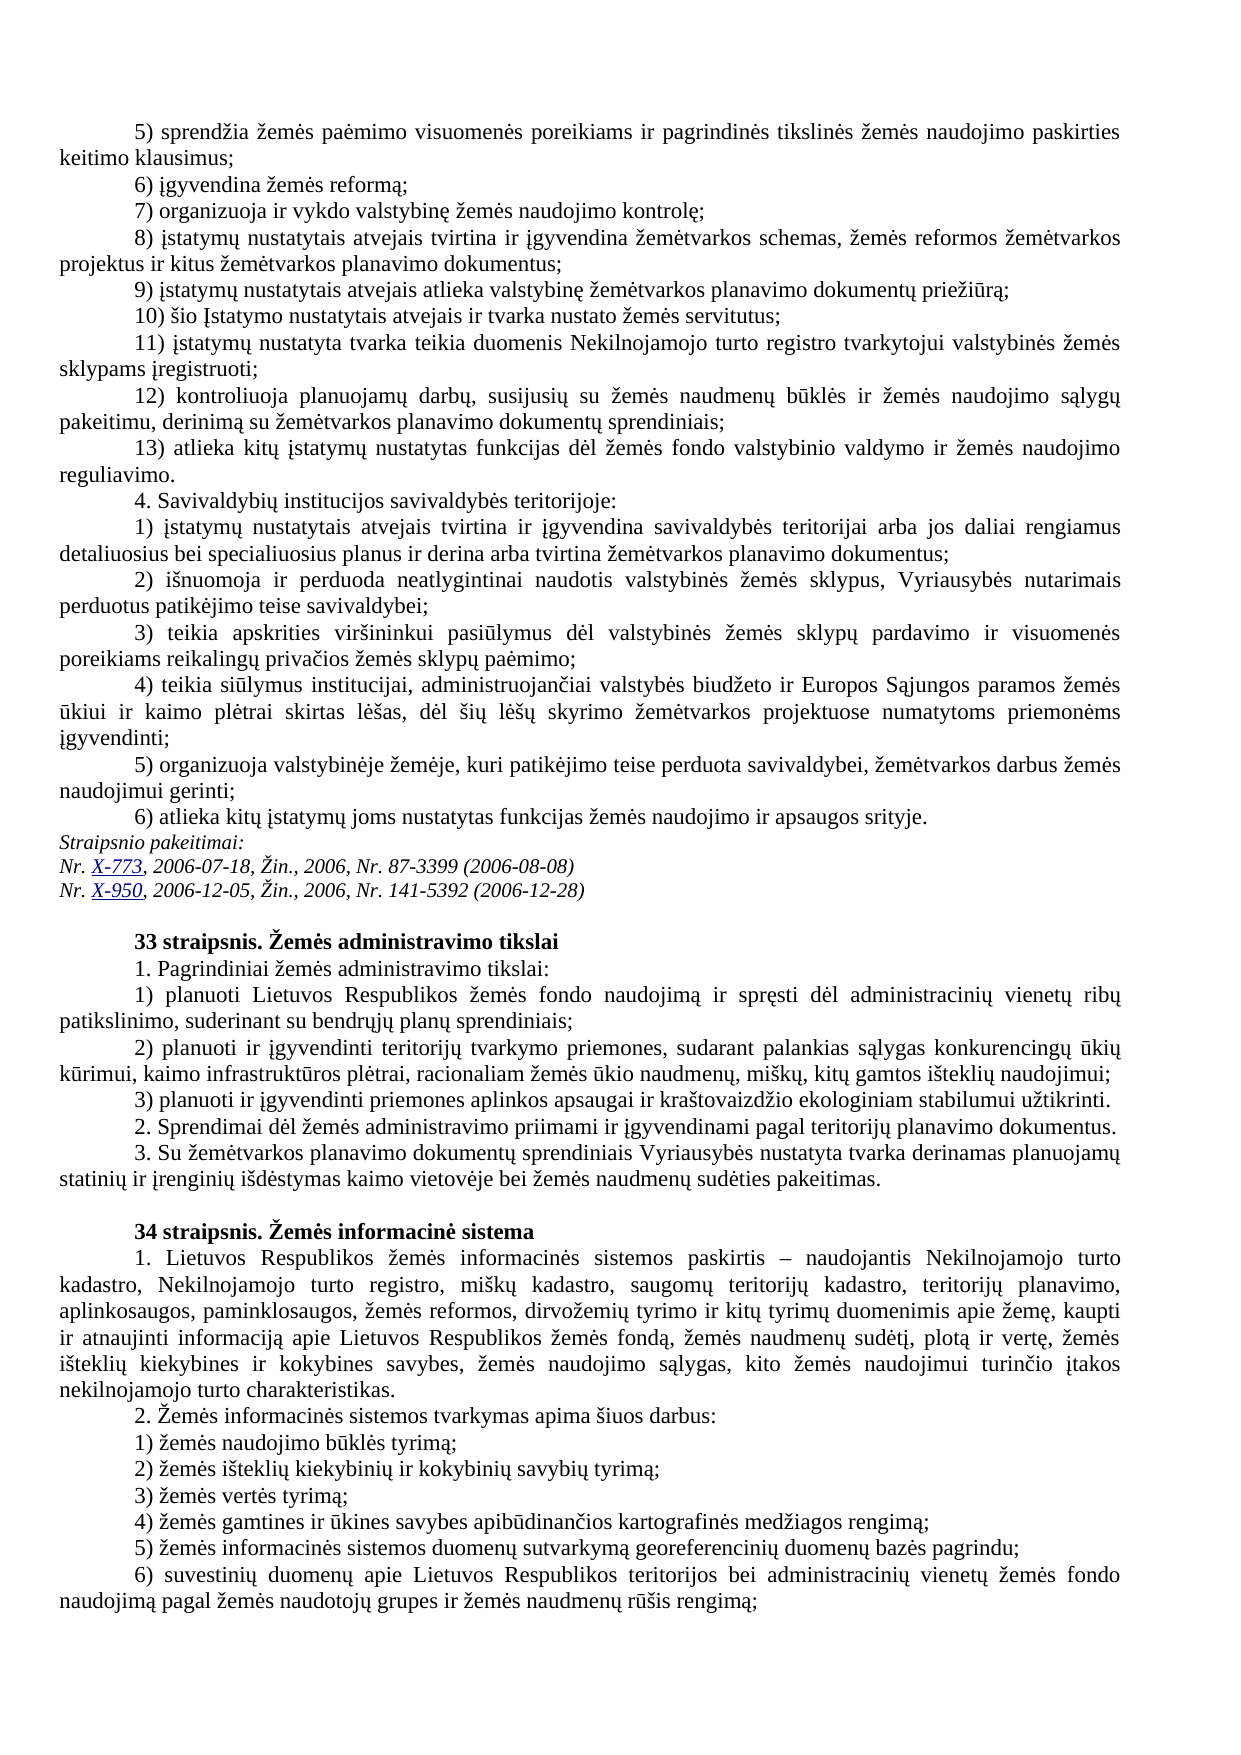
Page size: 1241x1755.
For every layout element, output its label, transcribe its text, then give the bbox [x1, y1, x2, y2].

text 6) atlieka kitų įstatymų joms nustatytas funkcijas žemės naudojimo ir apsaugos srityje. [59, 803, 1122, 830]
text 1) planuoti Lietuvos Respublikos žemės fondo naudojimą ir spręsti dėl administracinių vienetų ribų patikslinimo, suderinant su bendrųjų planų sprendiniais; [59, 981, 1122, 1034]
text 4) teikia siūlymus institucijai, administruojančiai valstybės biudžeto ir Europos Sąjungos paramos žemės ūkiui ir kaimo plėtrai skirtas lėšas, dėl šių lėšų skyrimo žemėtvarkos projektuose numatytoms priemonėms įgyvendinti; [59, 672, 1122, 751]
text 2. Žemės informacinės sistemos tvarkymas apima šiuos darbus: [59, 1403, 1122, 1429]
text 6) suvestinių duomenų apie Lietuvos Respublikos teritorijos bei administracinių vienetų žemės fondo naudojimą pagal žemės naudotojų grupes ir žemės naudmenų rūšis rengimą; [59, 1561, 1122, 1613]
text 2) išnuomoja ir perduoda neatlygintinai naudotis valstybinės žemės sklypus, Vyriausybės nutarimais perduotus patikėjimo teise savivaldybei; [59, 566, 1122, 619]
text 10) šio Įstatymo nustatytais atvejais ir tvarka nustato žemės servitutus; [59, 303, 1122, 329]
text 3) teikia apskrities viršininkui pasiūlymus dėl valstybinės žemės sklypų pardavimo ir visuomenės poreikiams reikalingų privačios žemės sklypų paėmimo; [59, 619, 1122, 672]
text 6) įgyvendina žemės reformą; [59, 171, 1122, 197]
text 13) atlieka kitų įstatymų nustatytas funkcijas dėl žemės fondo valstybinio valdymo ir žemės naudojimo reguliavimo. [59, 434, 1122, 487]
text 34 straipsnis. Žemės informacinė sistema [59, 1218, 1122, 1244]
text 1) įstatymų nustatytais atvejais tvirtina ir įgyvendina savivaldybės teritorijai arba jos daliai rengiamus detaliuosius bei specialiuosius planus ir derina arba tvirtina žemėtvarkos planavimo dokumentus; [59, 513, 1122, 566]
text 4) žemės gamtines ir ūkines savybes apibūdinančios kartografinės medžiagos rengimą; [59, 1508, 1122, 1534]
text 2) žemės išteklių kiekybinių ir kokybinių savybių tyrimą; [59, 1455, 1122, 1482]
text 8) įstatymų nustatytais atvejais tvirtina ir įgyvendina žemėtvarkos schemas, žemės reformos žemėtvarkos projektus ir kitus žemėtvarkos planavimo dokumentus; [59, 223, 1122, 276]
text Straipsnio pakeitimai: [59, 830, 1122, 854]
text 7) organizuoja ir vykdo valstybinę žemės naudojimo kontrolę; [59, 197, 1122, 223]
text Nr. X-773, 2006-07-18, Žin., 2006, Nr. 87-3399 (2006-08-08) [59, 854, 1122, 878]
text Nr. X-950, 2006-12-05, Žin., 2006, Nr. 141-5392 (2006-12-28) [59, 878, 1122, 902]
text 5) organizuoja valstybinėje žemėje, kuri patikėjimo teise perduota savivaldybei, žemėtvarkos darbus žemės naudojimui gerinti; [59, 751, 1122, 803]
text 3) planuoti ir įgyvendinti priemones aplinkos apsaugai ir kraštovaizdžio ekologiniam stabilumui užtikrinti. [59, 1086, 1122, 1113]
text 1. Lietuvos Respublikos žemės informacinės sistemos paskirtis – naudojantis Nekilnojamojo turto kadastro, Nekilnojamojo turto registro, miškų kadastro, saugomų teritorijų kadastro, teritorijų planavimo, aplinkosaugos, paminklosaugos, žemės reformos, dirvožemių tyrimo ir kitų tyrimų duomenimis apie žemę, kaupti ir atnaujinti informaciją apie Lietuvos Respublikos žemės fondą, žemės naudmenų sudėtį, plotą ir vertę, žemės išteklių kiekybines ir kokybines savybes, žemės naudojimo sąlygas, kito žemės naudojimui turinčio įtakos nekilnojamojo turto charakteristikas. [59, 1244, 1122, 1403]
text 1. Pagrindiniai žemės administravimo tikslai: [59, 954, 1122, 981]
text 2) planuoti ir įgyvendinti teritorijų tvarkymo priemones, sudarant palankias sąlygas konkurencingų ūkių kūrimui, kaimo infrastruktūros plėtrai, racionaliam žemės ūkio naudmenų, miškų, kitų gamtos išteklių naudojimui; [59, 1034, 1122, 1086]
text 5) sprendžia žemės paėmimo visuomenės poreikiams ir pagrindinės tikslinės žemės naudojimo paskirties keitimo klausimus; [59, 118, 1122, 171]
text 33 straipsnis. Žemės administravimo tikslai [59, 928, 1122, 954]
text 12) kontroliuoja planuojamų darbų, susijusių su žemės naudmenų būklės ir žemės naudojimo sąlygų pakeitimu, derinimą su žemėtvarkos planavimo dokumentų sprendiniais; [59, 382, 1122, 434]
text 3) žemės vertės tyrimą; [59, 1482, 1122, 1508]
text 11) įstatymų nustatyta tvarka teikia duomenis Nekilnojamojo turto registro tvarkytojui valstybinės žemės sklypams įregistruoti; [59, 329, 1122, 382]
text 9) įstatymų nustatytais atvejais atlieka valstybinę žemėtvarkos planavimo dokumentų priežiūrą; [59, 276, 1122, 303]
text 4. Savivaldybių institucijos savivaldybės teritorijoje: [59, 487, 1122, 513]
text 3. Su žemėtvarkos planavimo dokumentų sprendiniais Vyriausybės nustatyta tvarka derinamas planuojamų statinių ir įrenginių išdėstymas kaimo vietovėje bei žemės naudmenų sudėties pakeitimas. [59, 1139, 1122, 1192]
text 5) žemės informacinės sistemos duomenų sutvarkymą georeferencinių duomenų bazės pagrindu; [59, 1534, 1122, 1561]
text 2. Sprendimai dėl žemės administravimo priimami ir įgyvendinami pagal teritorijų planavimo dokumentus. [59, 1113, 1122, 1139]
text 1) žemės naudojimo būklės tyrimą; [59, 1429, 1122, 1455]
